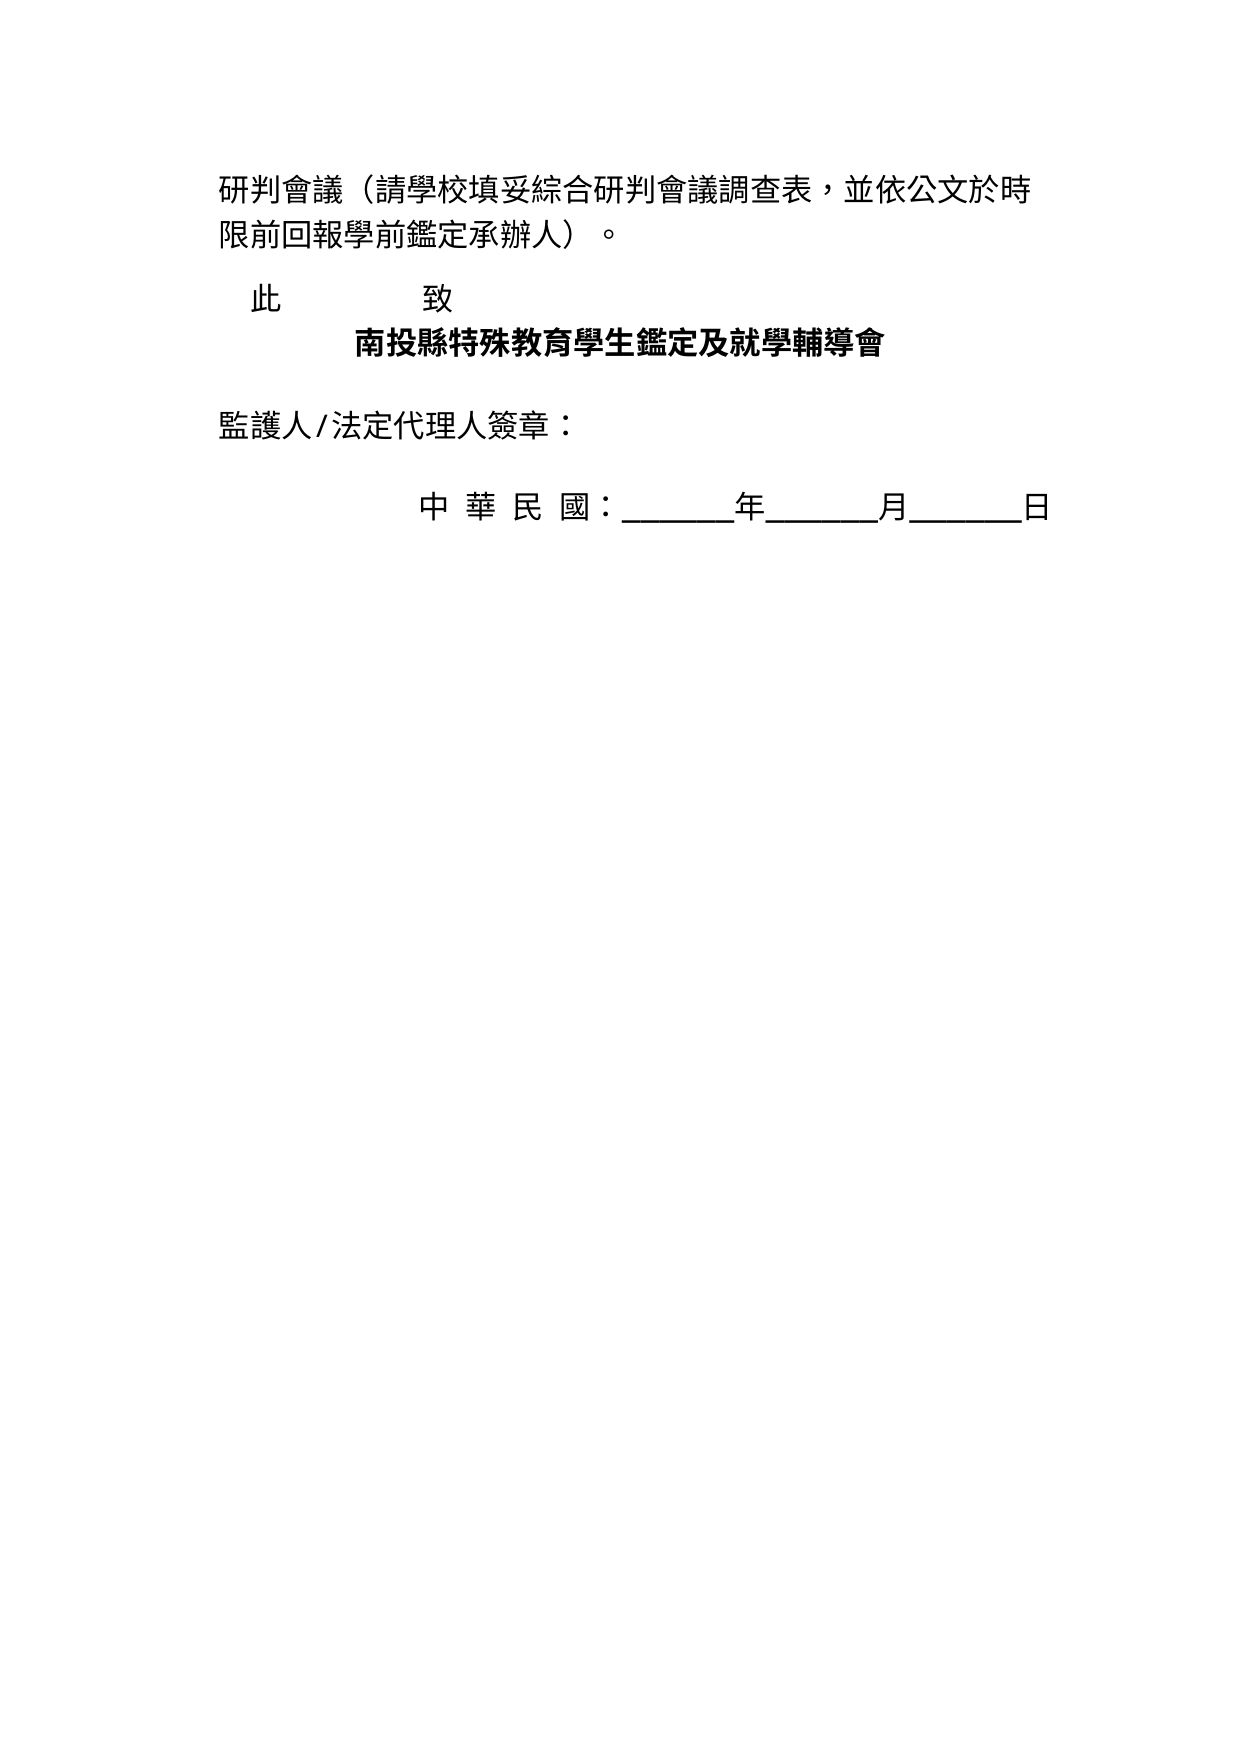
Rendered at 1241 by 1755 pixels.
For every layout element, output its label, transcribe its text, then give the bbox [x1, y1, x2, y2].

text 監護人/法定代理人簽章： [187, 382, 1053, 444]
text 中 華 民 國：______年______月______日 [187, 463, 1053, 526]
text 研判會議（請學校填妥綜合研判會議調查表，並依公文於時限前回報學前鑑定承辦人）。 [187, 165, 1053, 256]
text 南投縣特殊教育學生鑑定及就學輔導會 [187, 318, 1053, 363]
text 此 致 [187, 256, 1053, 318]
